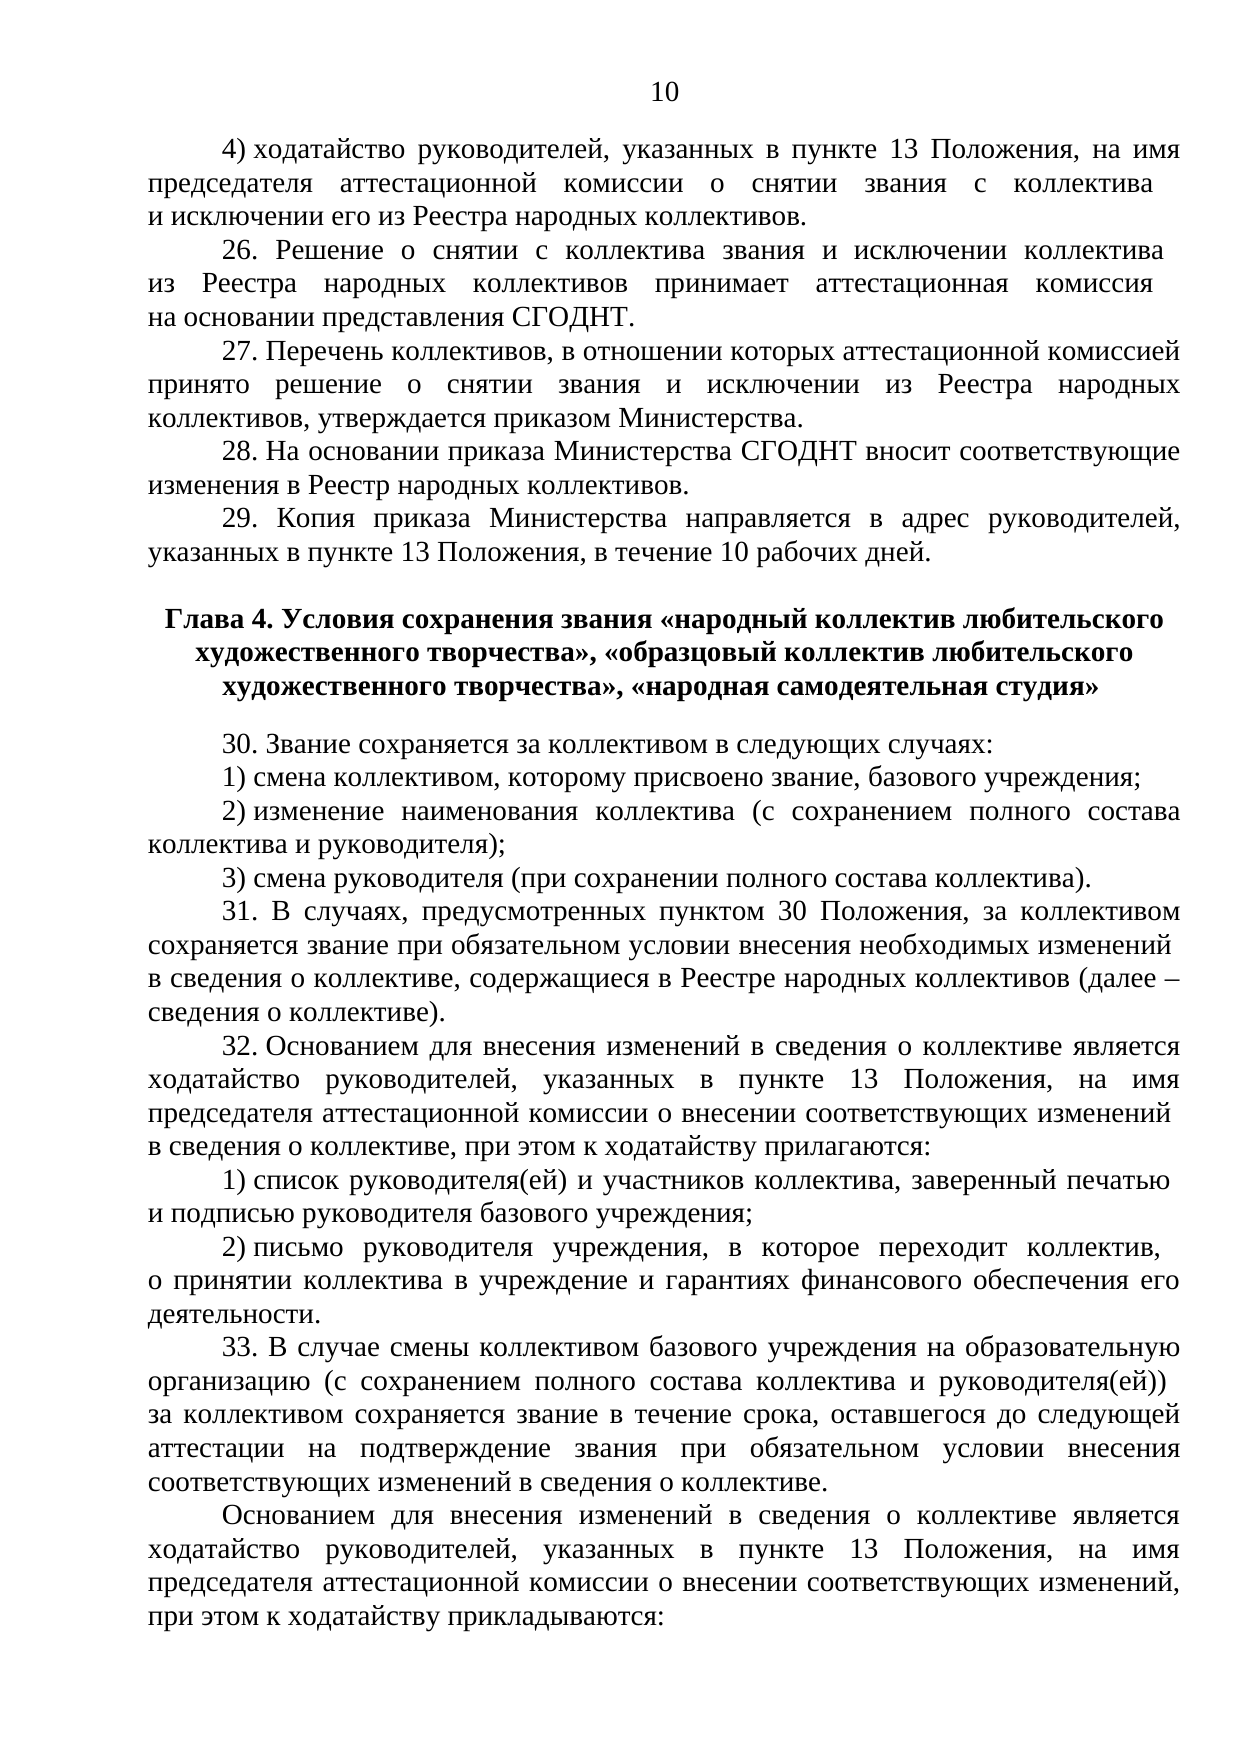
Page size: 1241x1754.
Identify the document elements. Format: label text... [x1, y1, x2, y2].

text 2) письмо руководителя учреждения, в которое переходит коллектив, о принятии коллектива в учреждение и гарантиях финансового обеспечения его деятельности. [148, 1229, 1181, 1329]
text 3) смена руководителя (при сохранении полного состава коллектива). [148, 860, 1181, 893]
text 27. Перечень коллективов, в отношении которых аттестационной комиссией принято решение о снятии звания и исключении из Реестра народных коллективов, утверждается приказом Министерства. [148, 333, 1181, 433]
text 2) изменение наименования коллектива (с сохранением полного состава коллектива и руководителя); [148, 793, 1181, 860]
text Основанием для внесения изменений в сведения о коллективе является ходатайство руководителей, указанных в пункте 13 Положения, на имя председателя аттестационной комиссии о внесении соответствующих изменений, при этом к ходатайству прикладываются: [148, 1497, 1181, 1631]
text Глава 4. Условия сохранения звания «народный коллектив любительского художественного творчества», «образцовый коллектив любительского художественного творчества», «народная самодеятельная студия» [148, 601, 1181, 726]
text 28. На основании приказа Министерства СГОДНТ вносит соответствующие изменения в Реестр народных коллективов. [148, 433, 1181, 500]
text 1) список руководителя(ей) и участников коллектива, заверенный печатью и подписью руководителя базового учреждения; [148, 1162, 1181, 1229]
text 31. В случаях, предусмотренных пунктом 30 Положения, за коллективом сохраняется звание при обязательном условии внесения необходимых изменений в сведения о коллективе, содержащиеся в Реестре народных коллективов (далее – сведения о коллективе). [148, 893, 1181, 1028]
text 29. Копия приказа Министерства направляется в адрес руководителей, указанных в пункте 13 Положения, в течение 10 рабочих дней. [148, 500, 1181, 567]
text 32. Основанием для внесения изменений в сведения о коллективе является ходатайство руководителей, указанных в пункте 13 Положения, на имя председателя аттестационной комиссии о внесении соответствующих изменений в сведения о коллективе, при этом к ходатайству прилагаются: [148, 1028, 1181, 1162]
text 4) ходатайство руководителей, указанных в пункте 13 Положения, на имя председателя аттестационной комиссии о снятии звания с коллектива и исключении его из Реестра народных коллективов. [148, 131, 1181, 232]
text 30. Звание сохраняется за коллективом в следующих случаях: [148, 726, 1181, 759]
text 1) смена коллективом, которому присвоено звание, базового учреждения; [148, 759, 1181, 793]
text 33. В случае смены коллективом базового учреждения на образовательную организацию (с сохранением полного состава коллектива и руководителя(ей)) за коллективом сохраняется звание в течение срока, оставшегося до следующей аттестации на подтверждение звания при обязательном условии внесения соответствующих изменений в сведения о коллективе. [148, 1329, 1181, 1497]
text 26. Решение о снятии с коллектива звания и исключении коллектива из Реестра народных коллективов принимает аттестационная комиссия на основании представления СГОДНТ. [148, 232, 1181, 333]
